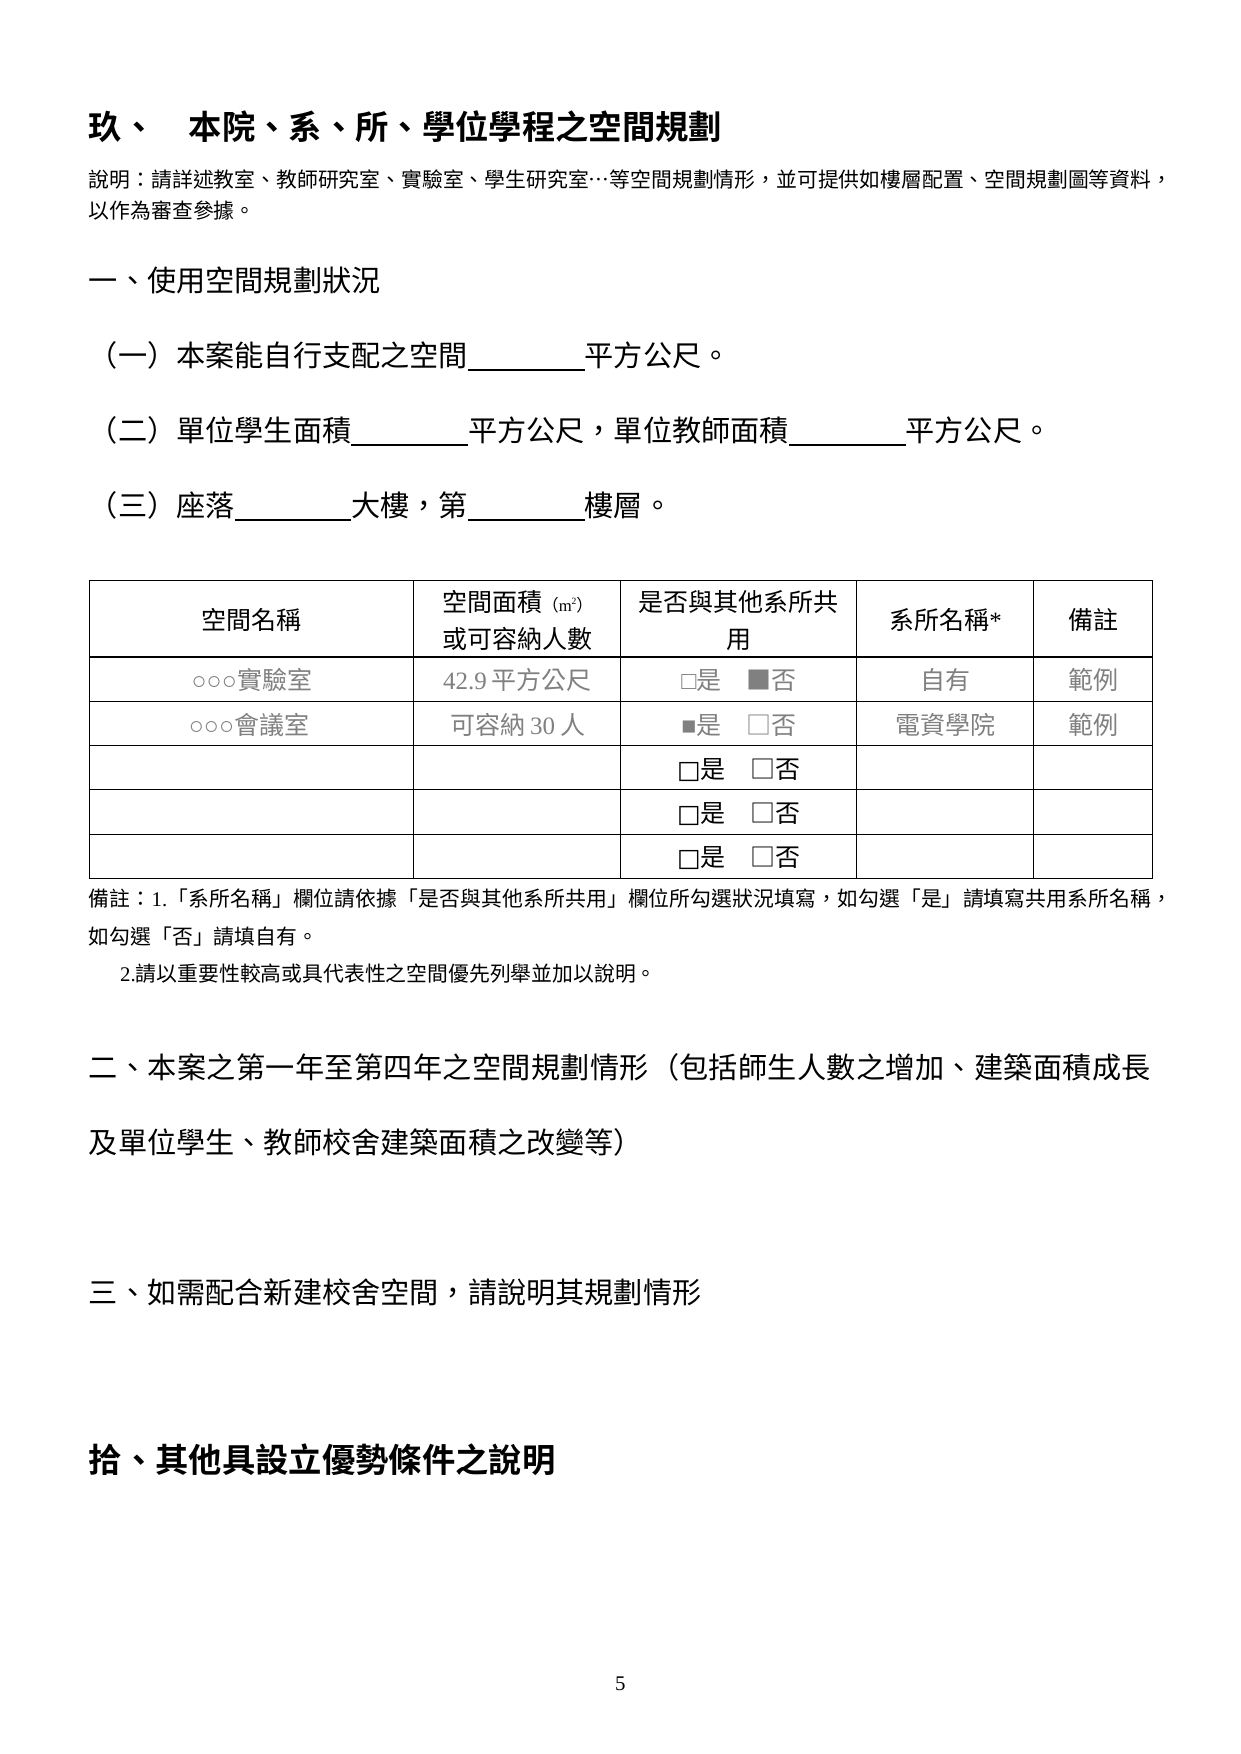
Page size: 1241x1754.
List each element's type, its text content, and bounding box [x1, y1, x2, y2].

table_cell [857, 790, 1033, 833]
list 本院、系、所、學位學程之空間規劃 [89, 89, 1152, 164]
table_cell [857, 746, 1033, 789]
table_cell [857, 835, 1033, 878]
table_header 是否與其他系所共用 [621, 581, 856, 656]
text 說明：請詳述教室、教師研究室、實驗室、學生研究室…等空間規劃情形，並可提供如樓層配置、空間規劃圖等資料，以作為審查參據。 [89, 164, 1152, 224]
table_cell □是 □否 [621, 835, 856, 878]
text （一）本案能自行支配之空間 平方公尺。 [89, 318, 1152, 393]
table_cell [414, 790, 620, 833]
table_cell [1034, 835, 1152, 878]
table_cell 42.9平方公尺 [414, 658, 620, 701]
table_cell [90, 835, 413, 878]
text （二）單位學生面積 平方公尺，單位教師面積 平方公尺。 [89, 393, 1152, 468]
table_header 空間名稱 [90, 581, 413, 656]
table_cell [90, 746, 413, 789]
table_cell 自有 [857, 658, 1033, 701]
table_cell □是 □否 [621, 790, 856, 833]
table_header 備註 [1034, 581, 1152, 656]
table_cell 範例 [1034, 702, 1152, 745]
table_cell □是 □否 [621, 746, 856, 789]
table_cell [414, 835, 620, 878]
table_header 空間面積（m2） 或可容納人數 [414, 581, 620, 656]
table_cell 電資學院 [857, 702, 1033, 745]
text （三）座落 大樓，第 樓層。 [89, 468, 1152, 543]
table_header 系所名稱* [857, 581, 1033, 656]
table_cell [90, 790, 413, 833]
table_cell [414, 746, 620, 789]
text 三、如需配合新建校舍空間，請說明其規劃情形 [89, 1254, 1152, 1329]
table_cell □是 ■否 [621, 658, 856, 701]
table_cell ○○○實驗室 [90, 658, 413, 701]
table_cell ■是 □否 [621, 702, 856, 745]
text 二、本案之第一年至第四年之空間規劃情形（包括師生人數之增加、建築面積成長及單位學生、教師校舍建築面積之改變等） [89, 1029, 1152, 1179]
table_cell 可容納30人 [414, 702, 620, 745]
text 一、使用空間規劃狀況 [89, 243, 1152, 318]
table_cell [1034, 790, 1152, 833]
text 備註：1.「系所名稱」欄位請依據「是否與其他系所共用」欄位所勾選狀況填寫，如勾選「是」請填寫共用系所名稱，如勾選「否」請填自有。 [89, 879, 1152, 954]
text 2.請以重要性較高或具代表性之空間優先列舉並加以說明。 [89, 954, 1152, 991]
table_cell [1034, 746, 1152, 789]
table_cell ○○○會議室 [90, 702, 413, 745]
text 拾、其他具設立優勢條件之說明 [89, 1422, 1152, 1497]
table_cell 範例 [1034, 658, 1152, 701]
